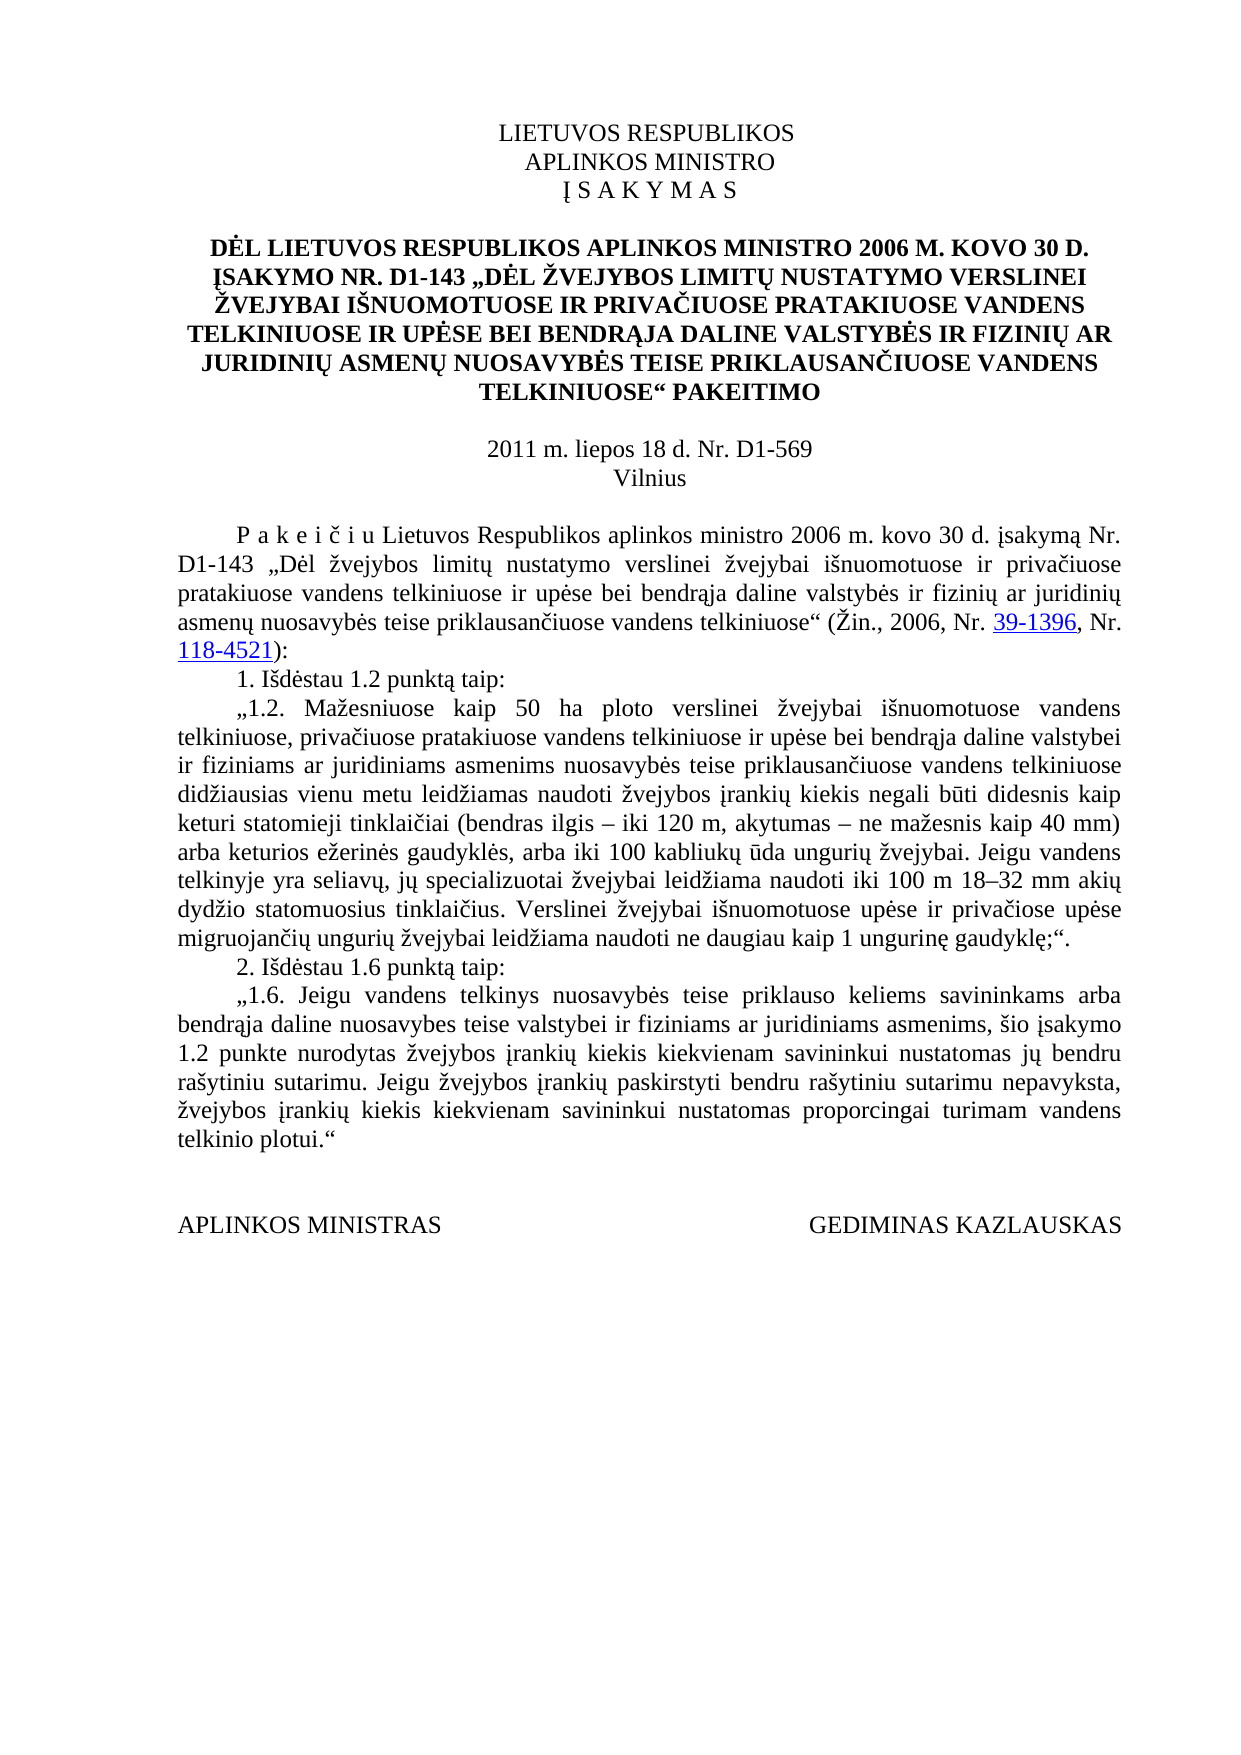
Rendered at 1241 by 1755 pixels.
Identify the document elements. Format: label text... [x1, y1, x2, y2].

text APLINKOS MINISTRO [177, 147, 1122, 176]
text P a k e i č i u Lietuvos Respublikos aplinkos ministro 2006 m. kovo 30 d. įsakymą Nr. D1-143 „Dėl žvejybos limitų nustatymo verslinei žvejybai išnuomotuose ir privačiuose pratakiuose vandens telkiniuose ir upėse bei bendrąja daline valstybės ir fizinių ar juridinių asmenų nuosavybės teise priklausančiuose vandens telkiniuose“ (Žin., 2006, Nr. 39-1396, Nr. 118-4521): [177, 521, 1122, 664]
text Į S A K Y M A S [177, 176, 1122, 204]
text 2. Išdėstau 1.6 punktą taip: [177, 952, 1122, 981]
text LIETUVOS RESPUBLIKOS [177, 118, 1122, 147]
text 1. Išdėstau 1.2 punktą taip: [177, 664, 1122, 693]
text 2011 m. liepos 18 d. Nr. D1-569 [177, 434, 1122, 463]
text Aplinkos ministras Gediminas Kazlauskas [177, 1211, 1122, 1239]
text „1.6. Jeigu vandens telkinys nuosavybės teise priklauso keliems savininkams arba bendrąja daline nuosavybes teise valstybei ir fiziniams ar juridiniams asmenims, šio įsakymo 1.2 punkte nurodytas žvejybos įrankių kiekis kiekvienam savininkui nustatomas jų bendru rašytiniu sutarimu. Jeigu žvejybos įrankių paskirstyti bendru rašytiniu sutarimu nepavyksta, žvejybos įrankių kiekis kiekvienam savininkui nustatomas proporcingai turimam vandens telkinio plotui.“ [177, 981, 1122, 1153]
text „1.2. Mažesniuose kaip 50 ha ploto verslinei žvejybai išnuomotuose vandens telkiniuose, privačiuose pratakiuose vandens telkiniuose ir upėse bei bendrąja daline valstybei ir fiziniams ar juridiniams asmenims nuosavybės teise priklausančiuose vandens telkiniuose didžiausias vienu metu leidžiamas naudoti žvejybos įrankių kiekis negali būti didesnis kaip keturi statomieji tinklaičiai (bendras ilgis – iki 120 m, akytumas – ne mažesnis kaip 40 mm) arba keturios ežerinės gaudyklės, arba iki 100 kabliukų ūda ungurių žvejybai. Jeigu vandens telkinyje yra seliavų, jų specializuotai žvejybai leidžiama naudoti iki 100 m 18–32 mm akių dydžio statomuosius tinklaičius. Verslinei žvejybai išnuomotuose upėse ir privačiose upėse migruojančių ungurių žvejybai leidžiama naudoti ne daugiau kaip 1 ungurinę gaudyklę;“. [177, 693, 1122, 952]
text DĖL LIETUVOS RESPUBLIKOS APLINKOS MINISTRO 2006 m. KOVO 30 d. ĮSAKYMO Nr. D1-143 „DĖL ŽVEJYBOS LIMITŲ NUSTATYMO VERSLINEI ŽVEJYBAI IŠNUOMOTUOSE IR PRIVAČIUOSE PRATAKIUOSE VANDENS TELKINIUOSE IR UPĖSE BEI BENDRĄJA DALINE VALSTYBĖS IR FIZINIŲ AR JURIDINIŲ ASMENŲ NUOSAVYBĖS TEISE PRIKLAUSANČIUOSE VANDENS TELKINIUOSE“ PAKEITIMO [177, 233, 1122, 406]
text Vilnius [177, 463, 1122, 492]
